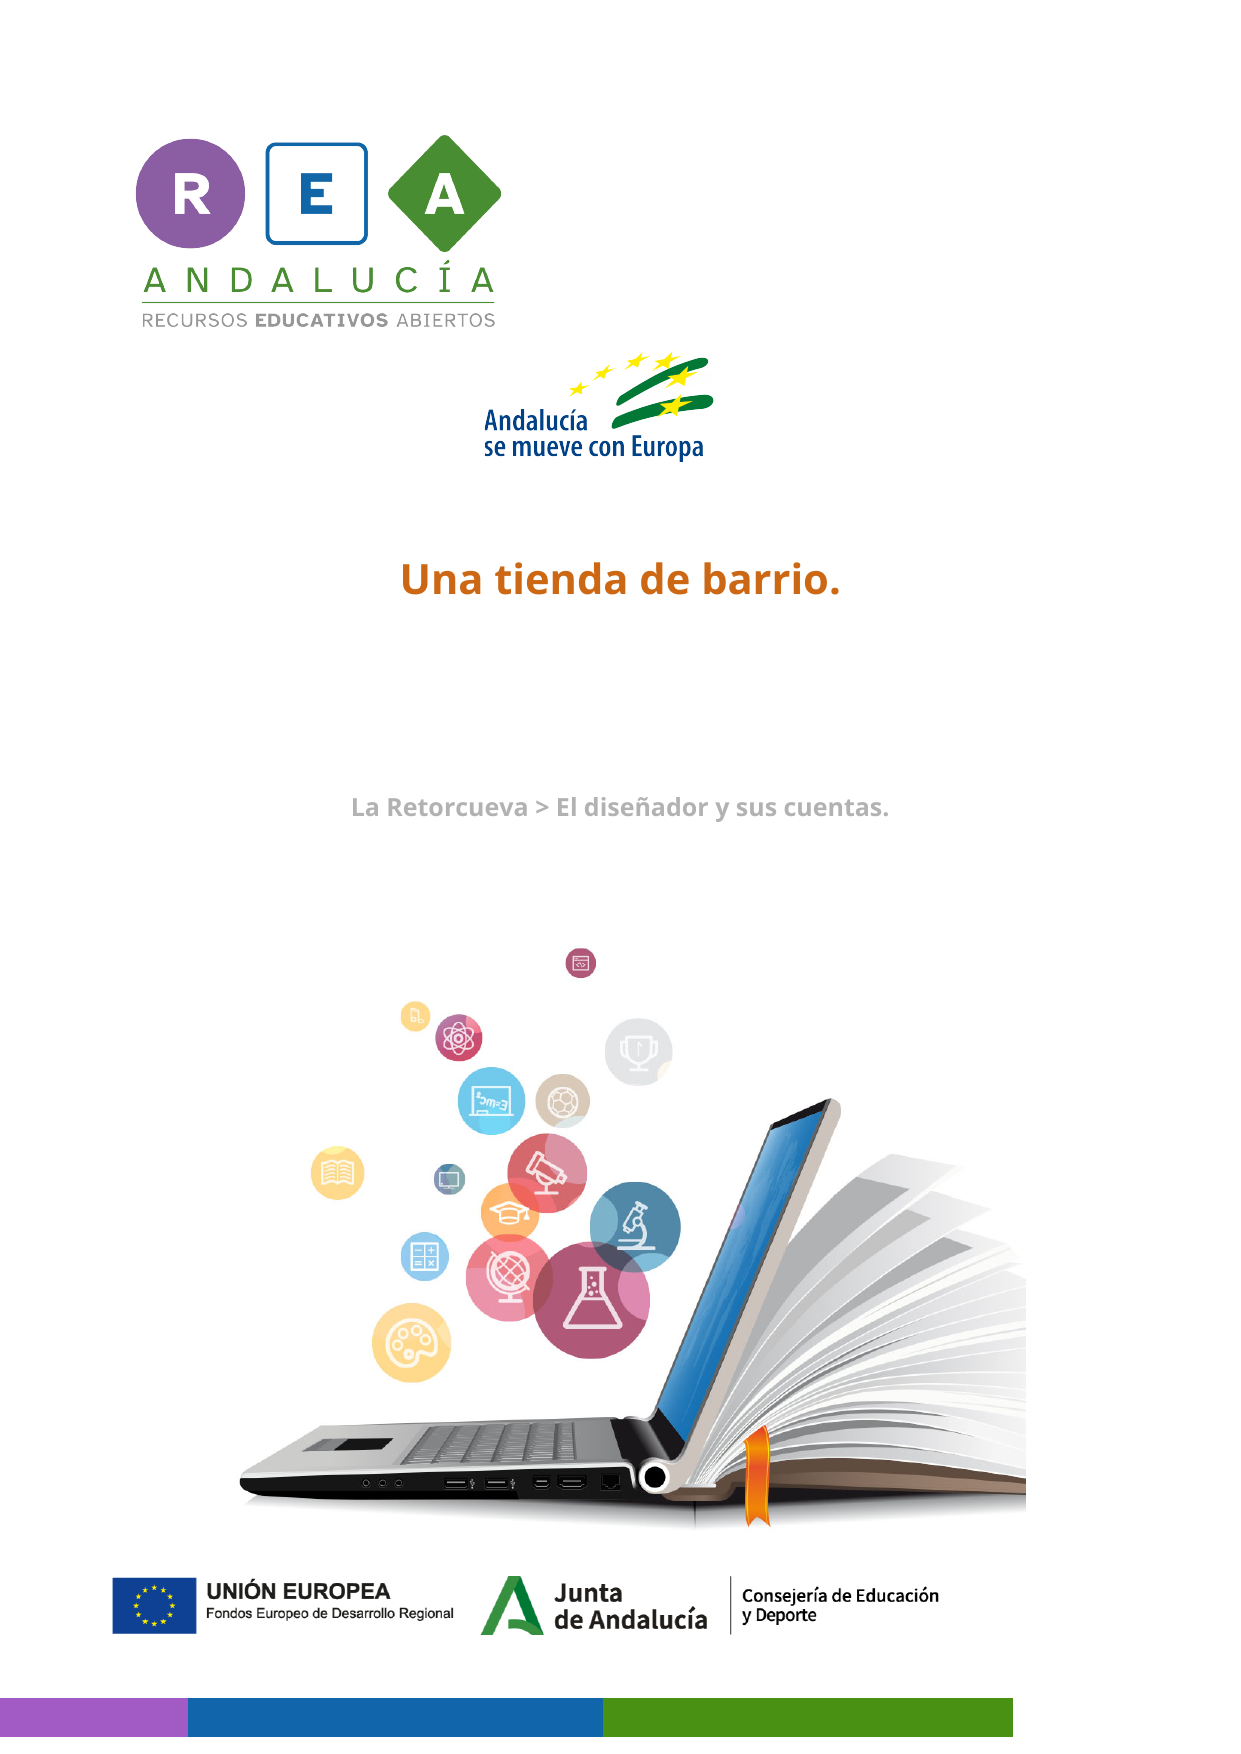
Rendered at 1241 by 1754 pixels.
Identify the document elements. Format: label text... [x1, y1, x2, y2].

title Una tienda de barrio. [118, 550, 1122, 607]
text La Retorcueva > El diseñador y sus cuentas. [118, 789, 1122, 824]
picture [0, 915, 1026, 1737]
picture [118, 118, 715, 462]
